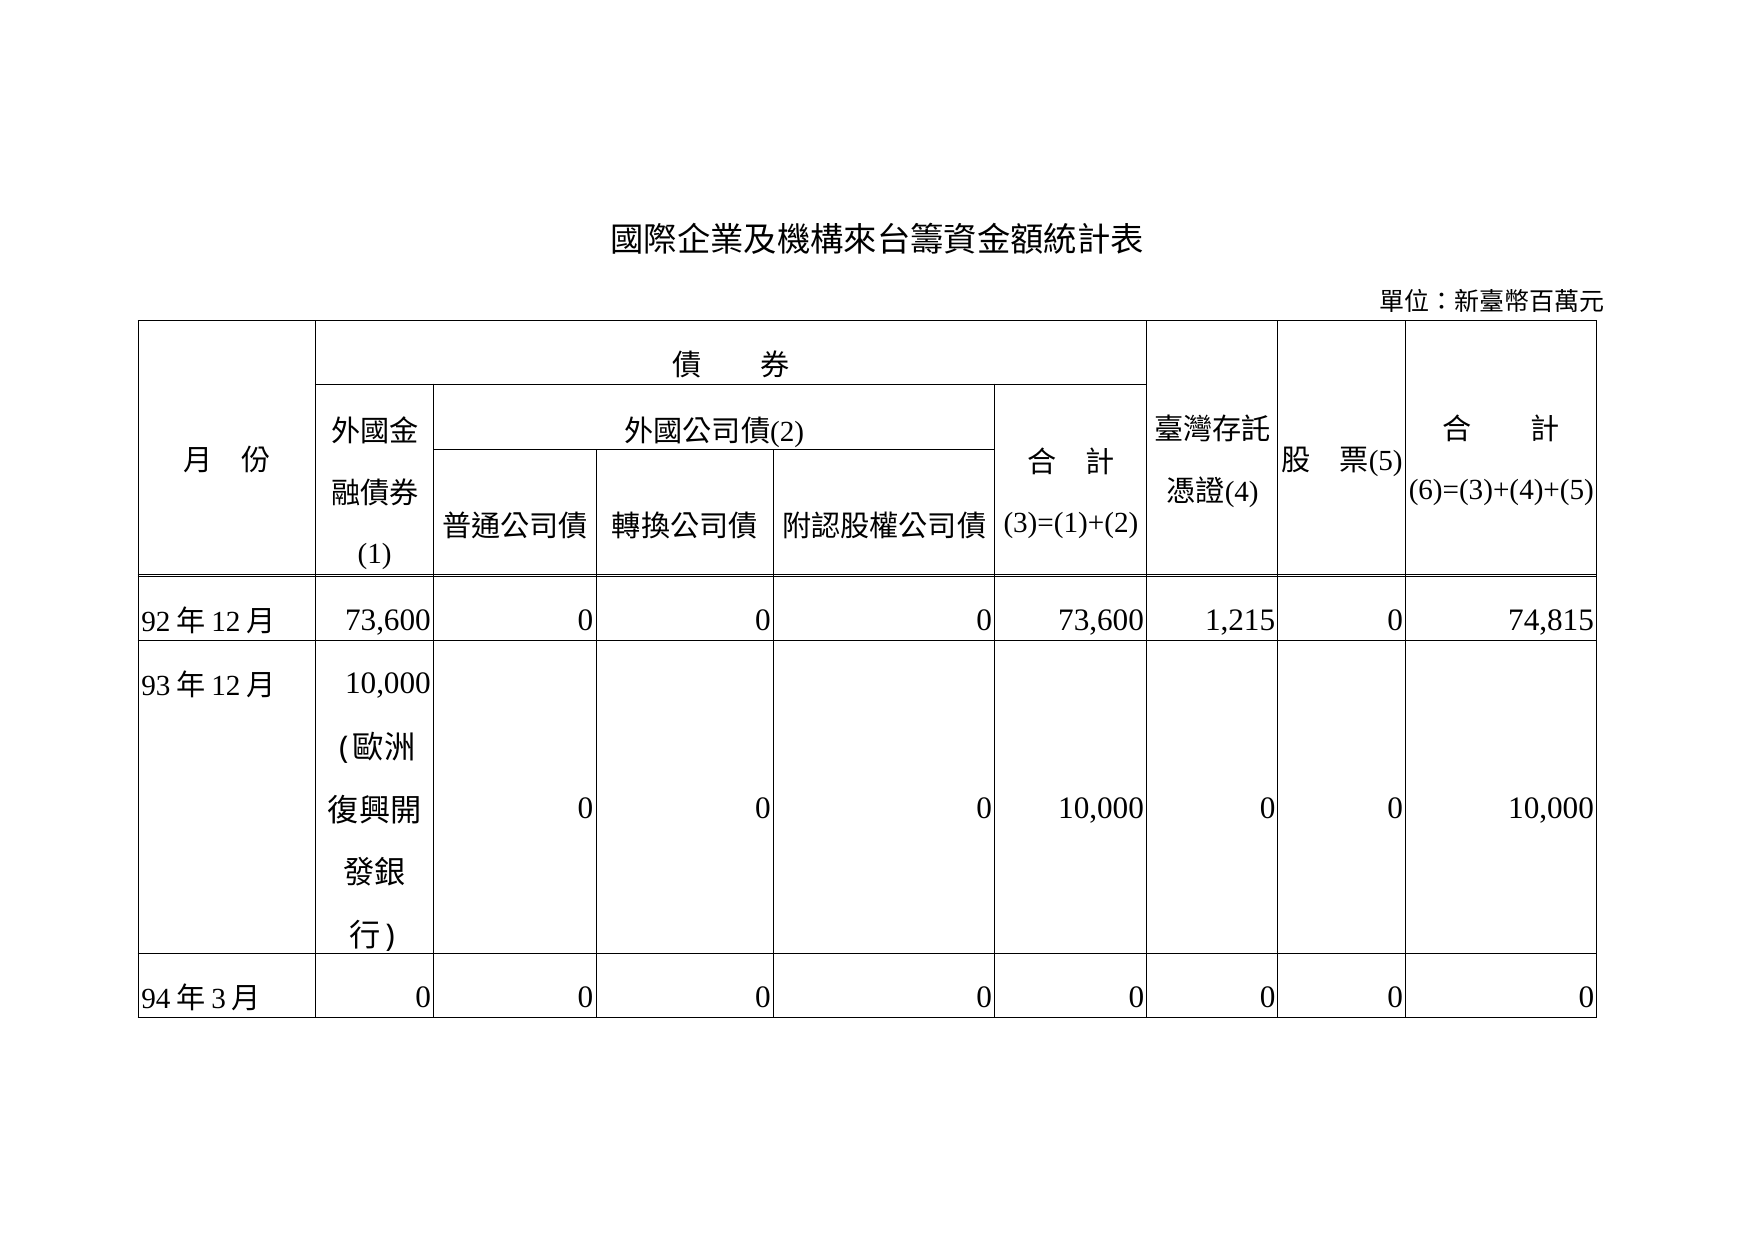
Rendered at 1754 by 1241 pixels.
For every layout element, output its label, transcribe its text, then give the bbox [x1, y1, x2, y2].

text 單位：新臺幣百萬元 [150, 257, 1604, 320]
table_cell 0 [434, 577, 596, 640]
table_cell 0 [1147, 954, 1277, 1017]
table_cell 0 [1406, 954, 1596, 1017]
table_cell 0 [597, 954, 773, 1017]
table_cell 外國公司債(2) [434, 385, 994, 449]
table_cell 外國金融債券(1) [316, 385, 433, 574]
table_cell 0 [316, 954, 433, 1017]
table_cell 0 [774, 954, 994, 1017]
table_cell 普通公司債 [434, 450, 596, 574]
table_cell 0 [434, 641, 596, 953]
table_header 月 份 [139, 321, 315, 574]
table_cell 10,000 [995, 641, 1146, 953]
table_cell 0 [434, 954, 596, 1017]
table_cell 附認股權公司債 [774, 450, 994, 574]
table_cell 93年12月 [139, 641, 315, 953]
table_cell 0 [1278, 577, 1405, 640]
table_cell 0 [597, 577, 773, 640]
table_header 股 票(5) [1278, 321, 1405, 574]
table_cell 74,815 [1406, 577, 1596, 640]
table_cell 0 [1147, 641, 1277, 953]
text 國際企業及機構來台籌資金額統計表 [150, 195, 1604, 257]
table_cell 轉換公司債 [597, 450, 773, 574]
table_cell 73,600 [995, 577, 1146, 640]
table_cell 92年12月 [139, 577, 315, 640]
table_cell 合 計 (3)=(1)+(2) [995, 385, 1146, 574]
table_header 債 券 [316, 321, 1146, 383]
table_cell 10,000 [1406, 641, 1596, 953]
table_cell 10,000 (歐洲復興開發銀行) [316, 641, 433, 953]
table_cell 0 [1278, 641, 1405, 953]
table_header 臺灣存託憑證(4) [1147, 321, 1277, 574]
table_cell 0 [774, 641, 994, 953]
table_cell 0 [774, 577, 994, 640]
table_cell 94年3月 [139, 954, 315, 1017]
table_cell 1,215 [1147, 577, 1277, 640]
table_cell 0 [1278, 954, 1405, 1017]
table_cell 73,600 [316, 577, 433, 640]
table_header 合 計(6)=(3)+(4)+(5) [1406, 321, 1596, 574]
table_cell 0 [995, 954, 1146, 1017]
table_cell 0 [597, 641, 773, 953]
